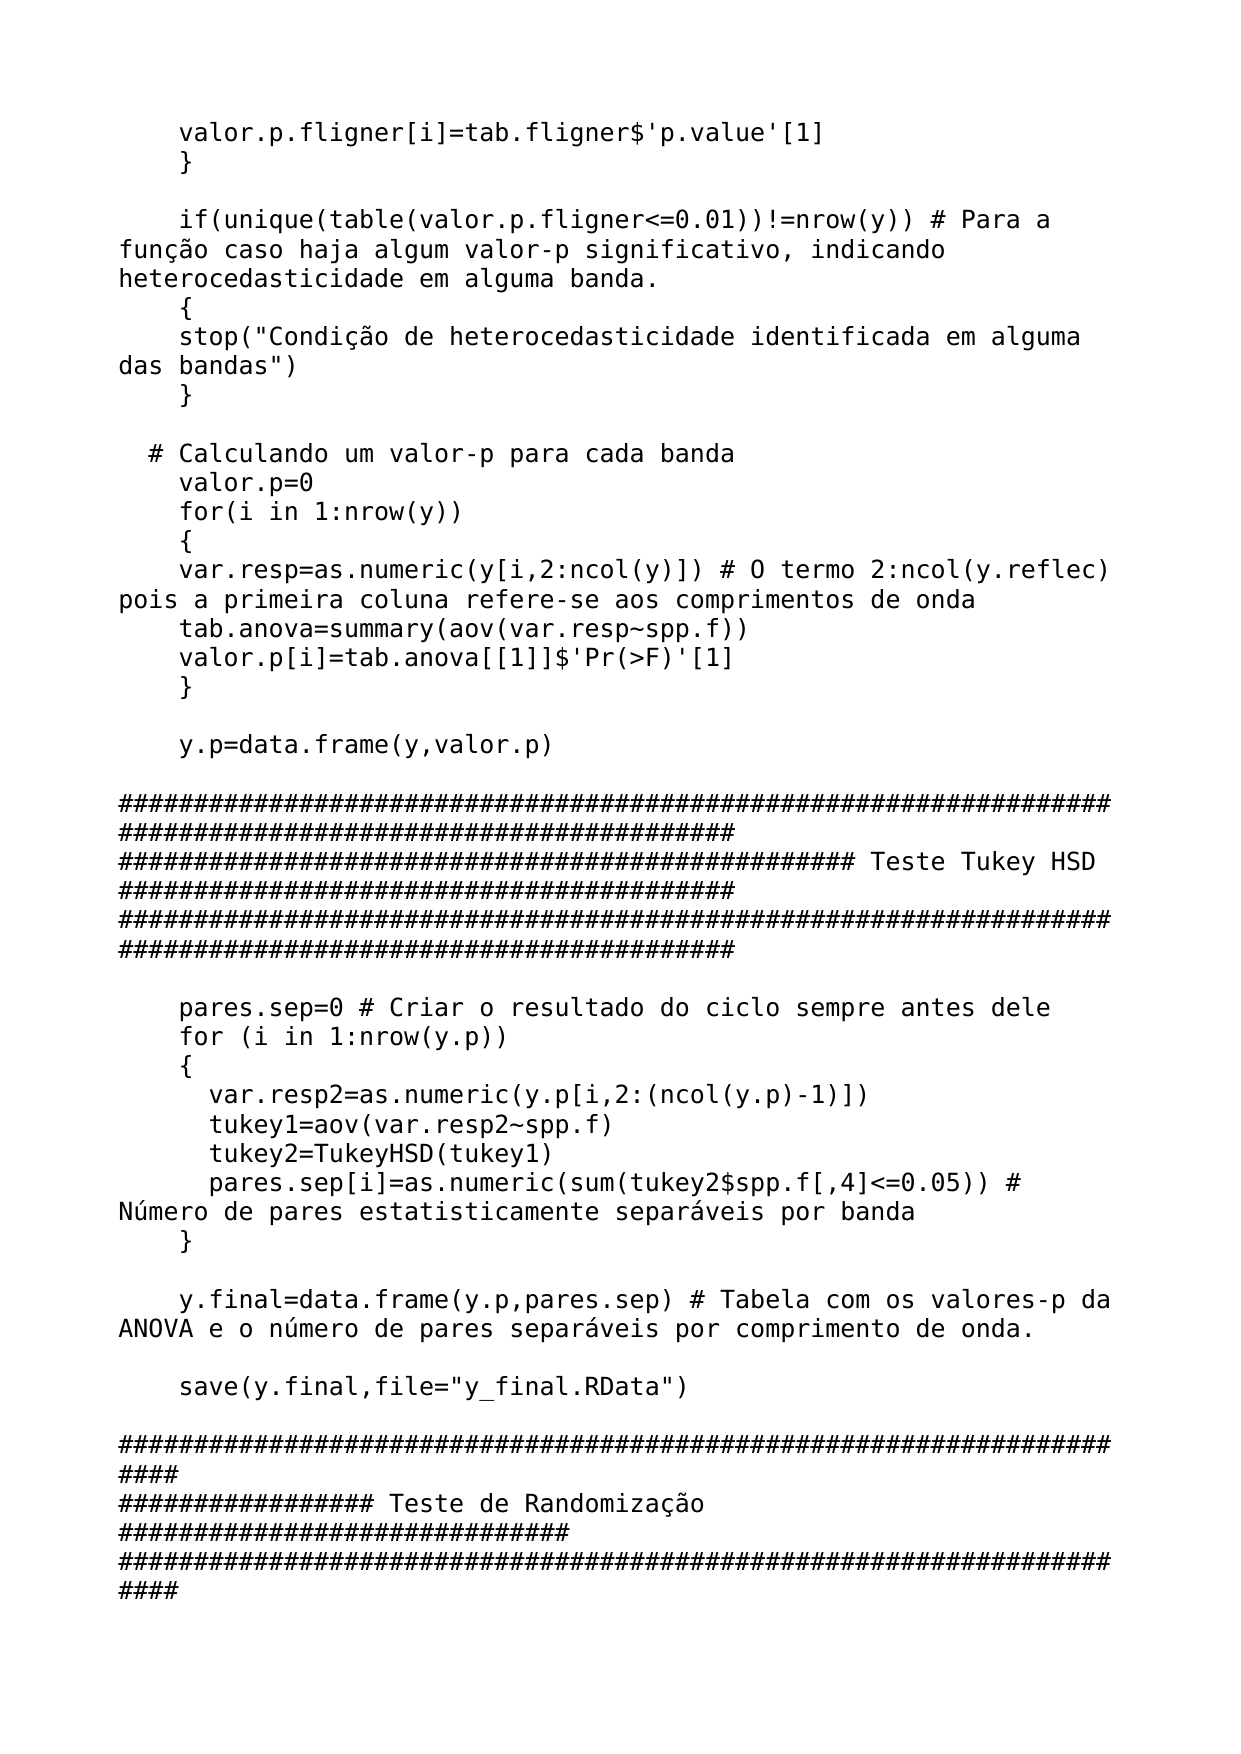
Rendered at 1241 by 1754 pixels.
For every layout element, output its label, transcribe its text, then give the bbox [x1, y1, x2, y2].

text valor.p.fligner[i]=tab.fligner$'p.value'[1] } if(unique(table(valor.p.fligner<=0.01))!=nrow(y)) # Para a função caso haja algum valor-p significativo, indicando heterocedasticidade em alguma banda. { stop("Condição de heterocedasticidade identificada em alguma das bandas") } # Calculando um valor-p para cada banda valor.p=0 for(i in 1:nrow(y)) { var.resp=as.numeric(y[i,2:ncol(y)]) # O termo 2:ncol(y.reflec) pois a primeira coluna refere-se aos comprimentos de onda tab.anova=summary(aov(var.resp~spp.f)) valor.p[i]=tab.anova[[1]]$'Pr(>F)'[1] } y.p=data.frame(y,valor.p) ########################################################################################################### ################################################# Teste Tukey HSD ######################################### ########################################################################################################### pares.sep=0 # Criar o resultado do ciclo sempre antes dele for (i in 1:nrow(y.p)) { var.resp2=as.numeric(y.p[i,2:(ncol(y.p)-1)]) tukey1=aov(var.resp2~spp.f) tukey2=TukeyHSD(tukey1) pares.sep[i]=as.numeric(sum(tukey2$spp.f[,4]<=0.05)) # Número de pares estatisticamente separáveis por banda } y.final=data.frame(y.p,pares.sep) # Tabela com os valores-p da ANOVA e o número de pares separáveis por comprimento de onda. save(y.final,file="y_final.RData") ###################################################################### ################# Teste de Randomização ############################## ###################################################################### [118, 118, 1122, 1635]
